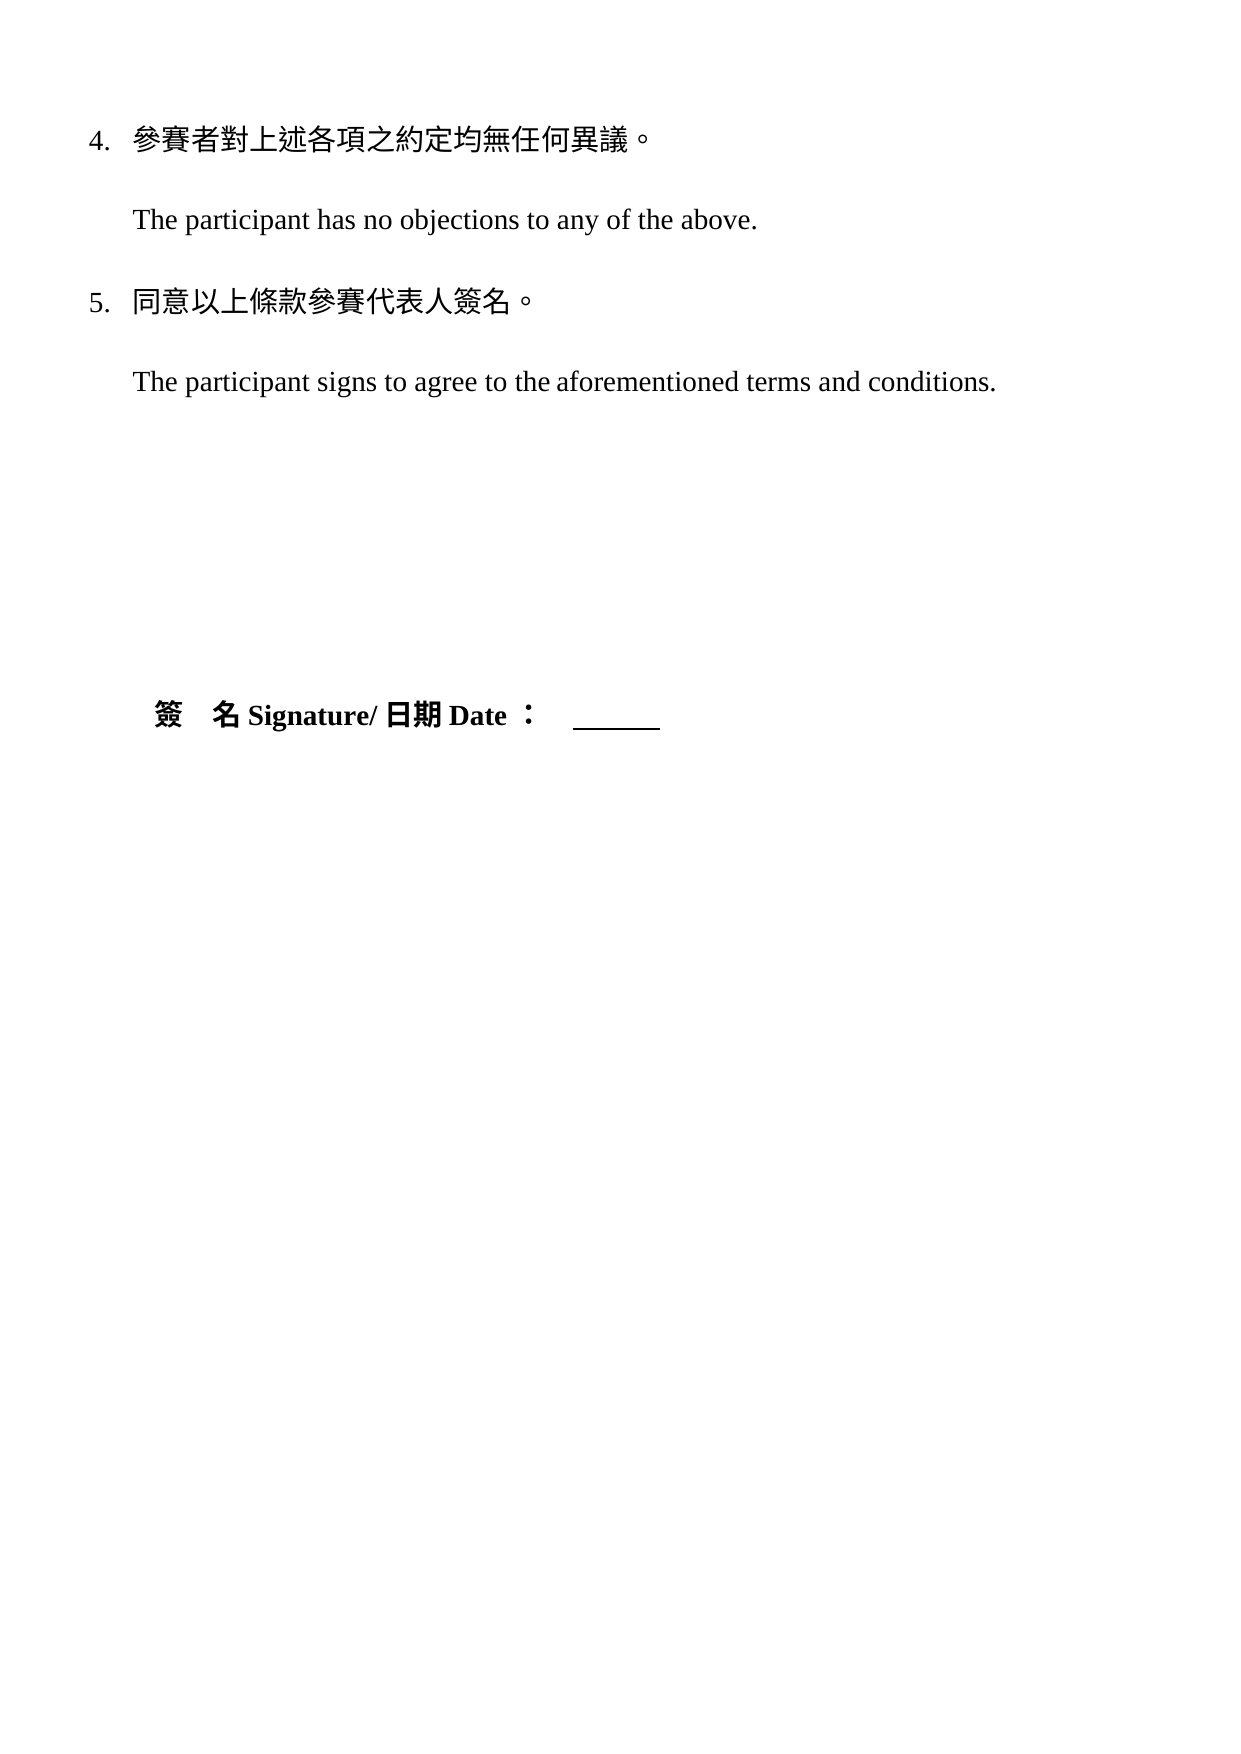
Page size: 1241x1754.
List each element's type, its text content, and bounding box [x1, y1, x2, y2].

list 參賽者對上述各項之約定均無任何異議。 [89, 96, 1152, 158]
text The participant has no objections to any of the above. [132, 177, 1152, 239]
text 簽 名Signature/ 日期Date ： [89, 671, 1170, 733]
text The participant signs to agree to the aforementioned terms and conditions. [132, 339, 1152, 402]
list 同意以上條款參賽代表人簽名。 [89, 258, 1152, 321]
